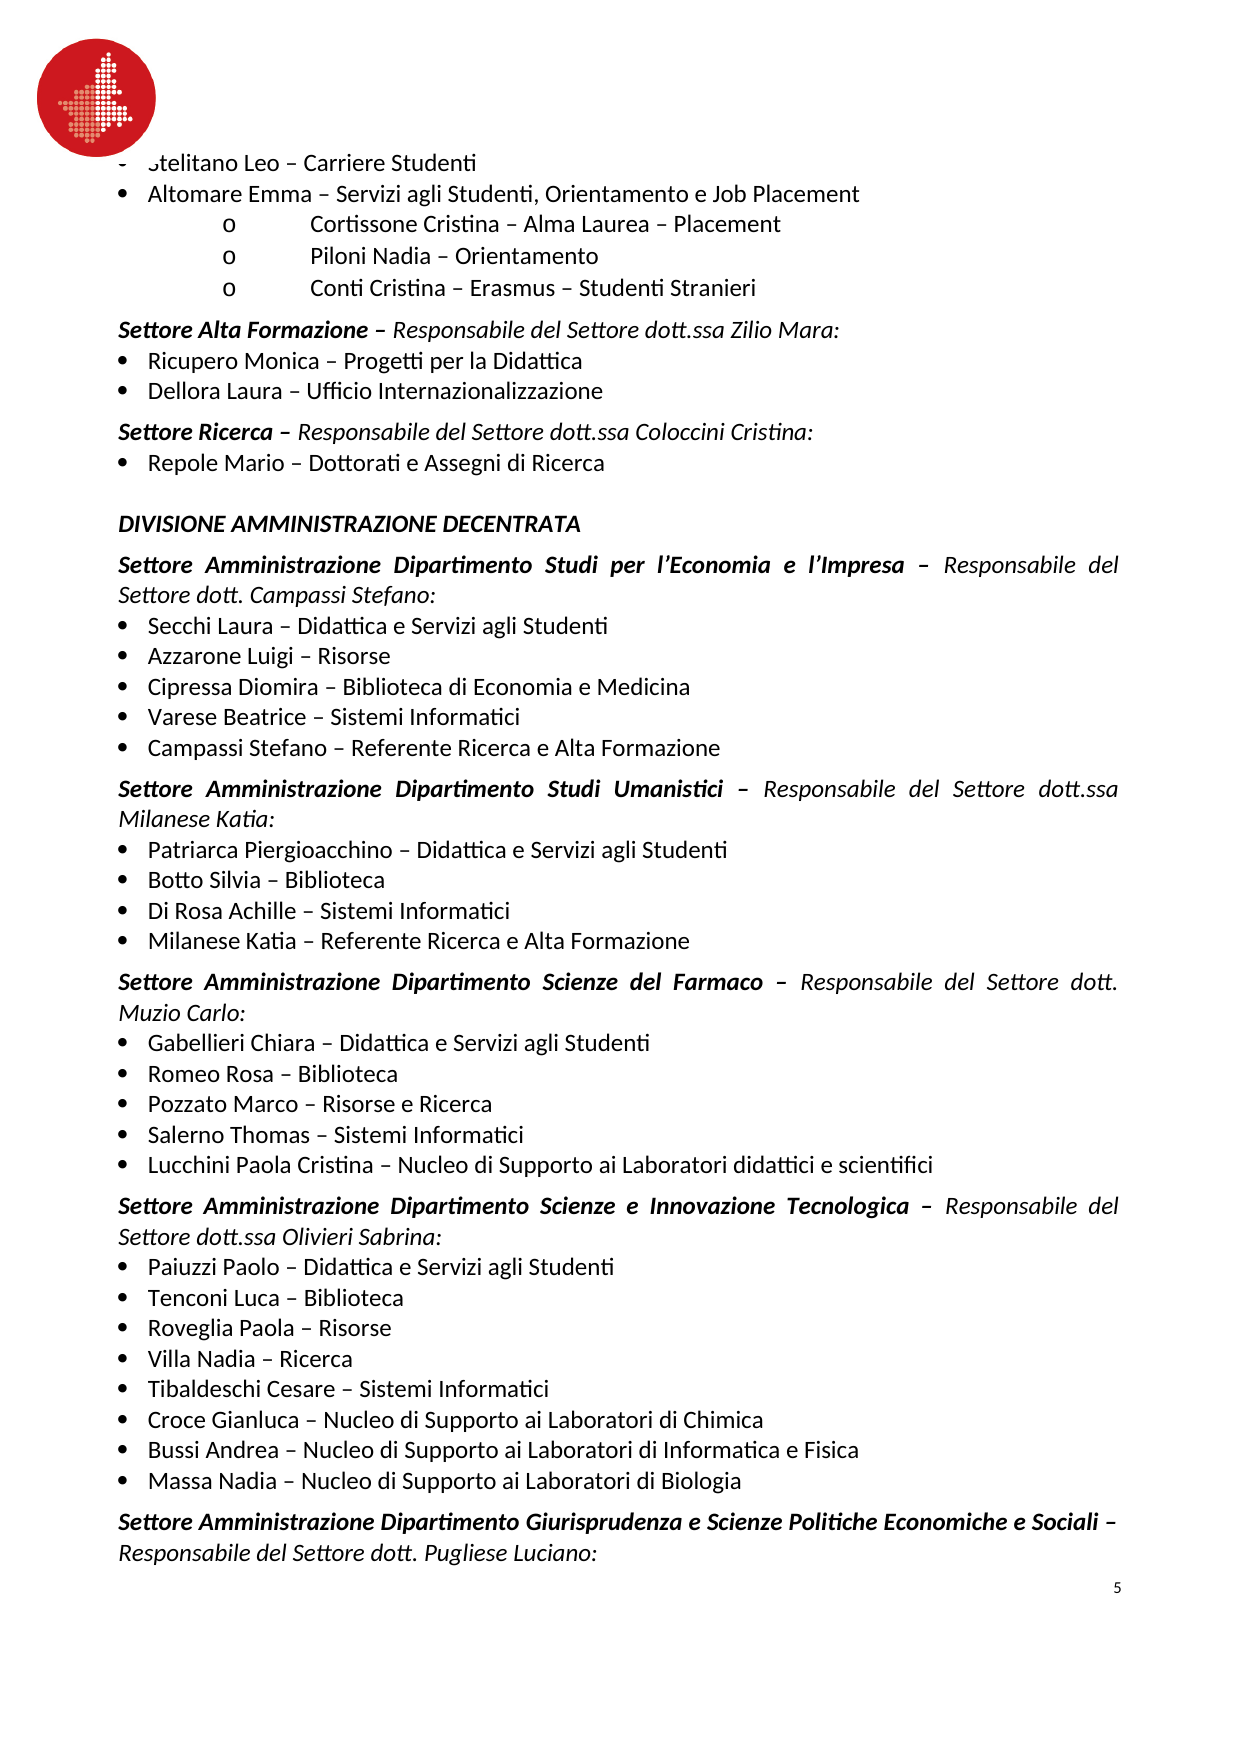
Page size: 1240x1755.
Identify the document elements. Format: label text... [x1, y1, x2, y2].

list Piloni Nadia – Orientamento [148, 240, 1121, 272]
list Patriarca Piergioacchino – Didattica e Servizi agli Studenti [118, 834, 1121, 864]
list Secchi Laura – Didattica e Servizi agli Studenti [118, 610, 1121, 640]
list Conti Cristina – Erasmus – Studenti Stranieri [148, 272, 1121, 304]
list Ricupero Monica – Progetti per la Didattica [118, 345, 1121, 375]
list Bussi Andrea – Nucleo di Supporto ai Laboratori di Informatica e Fisica [118, 1435, 1121, 1465]
list Campassi Stefano – Referente Ricerca e Alta Formazione [118, 732, 1121, 762]
list Di Rosa Achille – Sistemi Informatici [118, 895, 1121, 926]
list Tenconi Luca – Biblioteca [118, 1282, 1121, 1313]
text Settore Amministrazione Dipartimento Studi Umanistici – Responsabile del Settore dott.ssa Milanese Katia: [118, 773, 1121, 834]
list Massa Nadia – Nucleo di Supporto ai Laboratori di Biologia [118, 1465, 1121, 1496]
list Botto Silvia – Biblioteca [118, 864, 1121, 895]
list Altomare Emma – Servizi agli Studenti, Orientamento e Job Placement [118, 178, 1121, 209]
list Stelitano Leo – Carriere Studenti [118, 148, 1121, 178]
list Cipressa Diomira – Biblioteca di Economia e Medicina [118, 671, 1121, 701]
list Repole Mario – Dottorati e Assegni di Ricerca [118, 447, 1121, 477]
text Settore Amministrazione Dipartimento Scienze del Farmaco – Responsabile del Settore dott. Muzio Carlo: [118, 966, 1121, 1027]
list Azzarone Luigi – Risorse [118, 640, 1121, 671]
text Settore Amministrazione Dipartimento Scienze e Innovazione Tecnologica – Responsabile del Settore dott.ssa Olivieri Sabrina: [118, 1191, 1121, 1252]
list Gabellieri Chiara – Didattica e Servizi agli Studenti [118, 1027, 1121, 1058]
list Paiuzzi Paolo – Didattica e Servizi agli Studenti [118, 1252, 1121, 1282]
list Lucchini Paola Cristina – Nucleo di Supporto ai Laboratori didattici e scientifici [118, 1149, 1121, 1180]
list Croce Gianluca – Nucleo di Supporto ai Laboratori di Chimica [118, 1404, 1121, 1435]
text Settore Ricerca – Responsabile del Settore dott.ssa Coloccini Cristina: [118, 416, 1121, 447]
list Pozzato Marco – Risorse e Ricerca [118, 1088, 1121, 1119]
text Settore Amministrazione Dipartimento Giurisprudenza e Scienze Politiche Economiche e Sociali – Responsabile del Settore dott. Pugliese Luciano: [118, 1506, 1121, 1567]
list Varese Beatrice – Sistemi Informatici [118, 701, 1121, 732]
text DIVISIONE AMMINISTRAZIONE DECENTRATA [118, 508, 1121, 538]
list Cortissone Cristina – Alma Laurea – Placement [148, 209, 1121, 240]
text Settore Amministrazione Dipartimento Studi per l’Economia e l’Impresa – Responsabile del Settore dott. Campassi Stefano: [118, 549, 1121, 610]
text Settore Alta Formazione – Responsabile del Settore dott.ssa Zilio Mara: [118, 314, 1121, 345]
list Dellora Laura – Ufficio Internazionalizzazione [118, 375, 1121, 406]
list Villa Nadia – Ricerca [118, 1343, 1121, 1374]
list Salerno Thomas – Sistemi Informatici [118, 1119, 1121, 1149]
list Milanese Katia – Referente Ricerca e Alta Formazione [118, 926, 1121, 956]
list Roveglia Paola – Risorse [118, 1313, 1121, 1343]
list Romeo Rosa – Biblioteca [118, 1058, 1121, 1088]
list Tibaldeschi Cesare – Sistemi Informatici [118, 1374, 1121, 1404]
